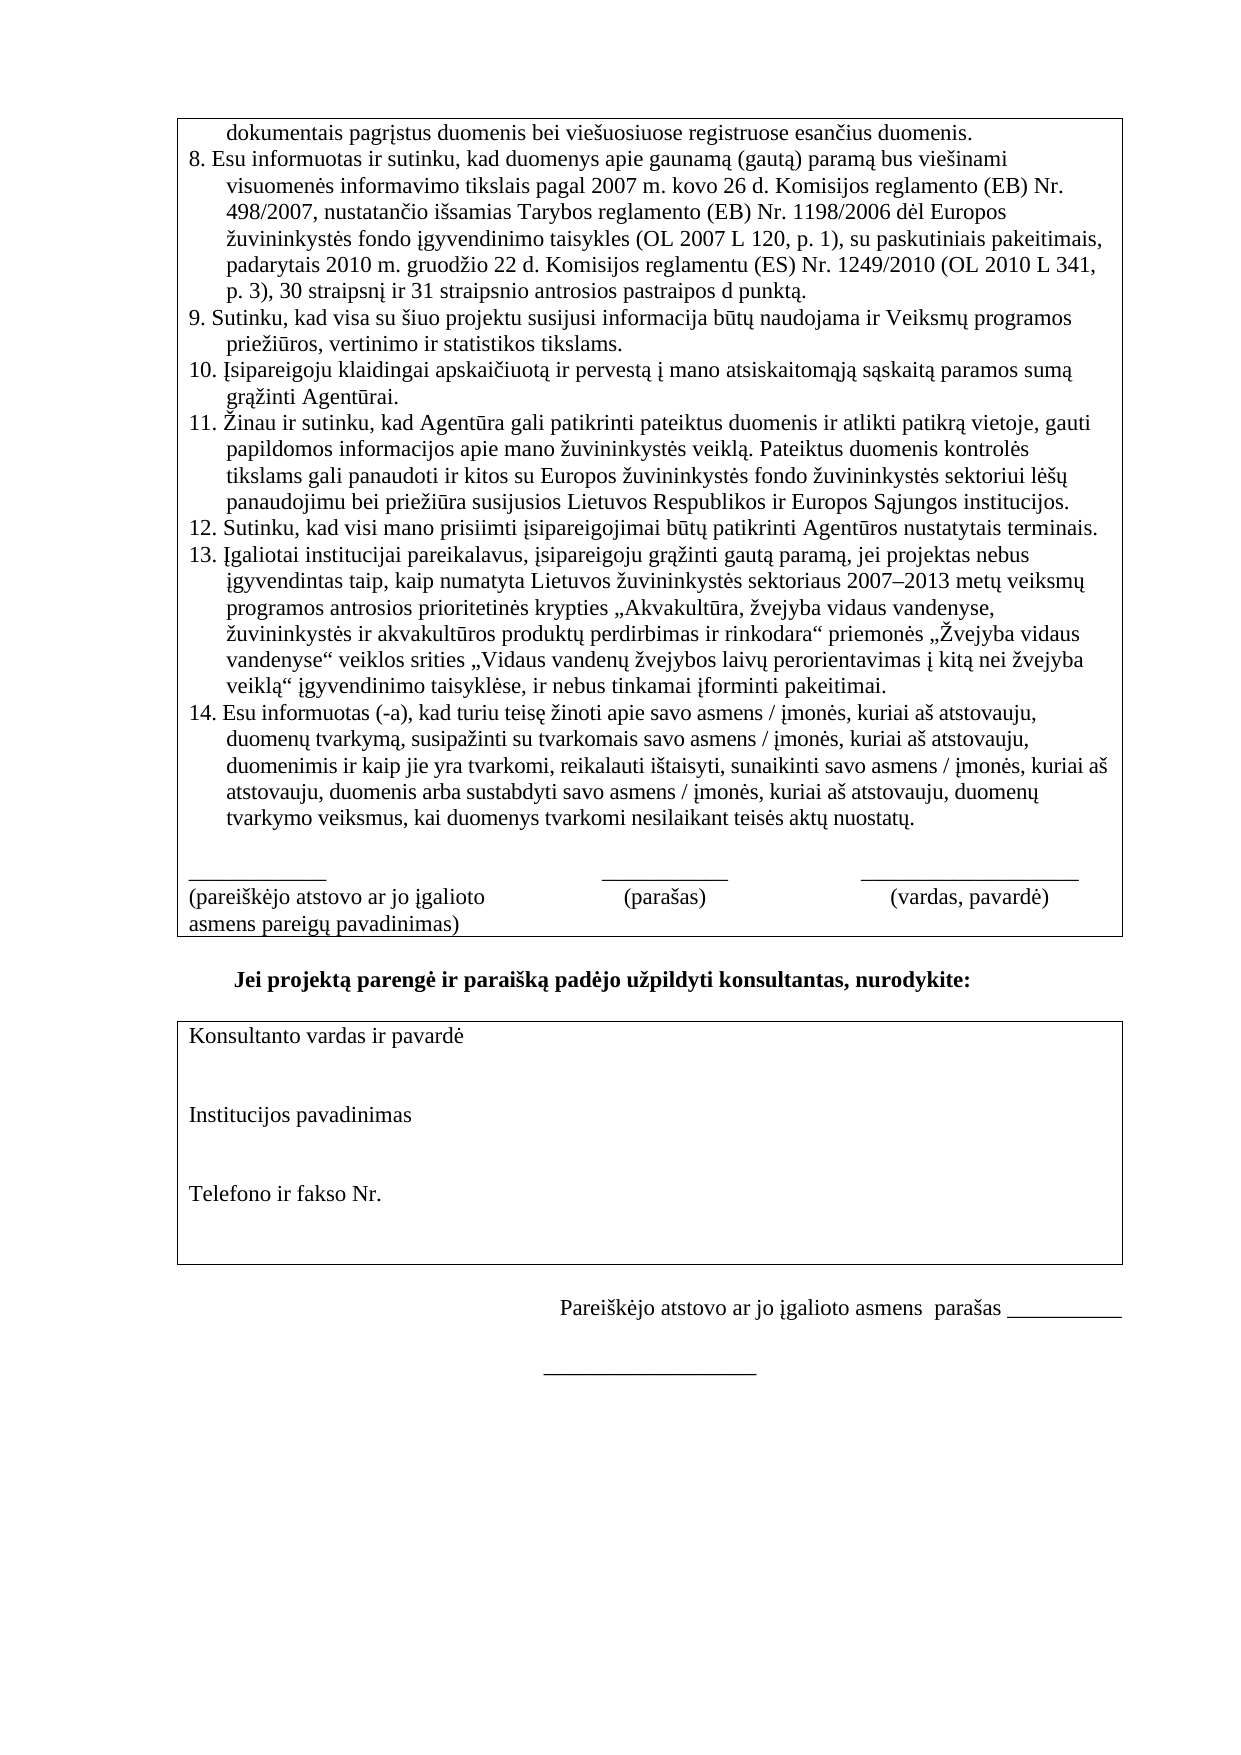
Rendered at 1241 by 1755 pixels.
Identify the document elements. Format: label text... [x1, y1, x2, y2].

text Jei projektą parengė ir paraišką padėjo užpildyti konsultantas, nurodykite: [177, 966, 1122, 992]
text _________________ [177, 1349, 1122, 1378]
table_cell ___________________ (vardas, pavardė) [817, 857, 1122, 936]
table_cell ____________ (pareiškėjo atstovo ar jo įgalioto asmens pareigų pavadinimas) [178, 857, 512, 936]
table_header dokumentais pagrįstus duomenis bei viešuosiuose registruose esančius duomenis. 8. Esu informuotas ir sutinku, kad duomenys apie gaunamą (gautą) paramą bus viešinami visuomenės informavimo tikslais pagal 2007 m. kovo 26 d. Komisijos reglamento (EB) Nr. 498/2007, nustatančio išsamias Tarybos reglamento (EB) Nr. 1198/2006 dėl Europos žuvininkystės fondo įgyvendinimo taisykles (OL 2007 L 120, p. 1), su paskutiniais pakeitimais, padarytais 2010 m. gruodžio 22 d. Komisijos reglamentu (ES) Nr. 1249/2010 (OL 2010 L 341, p. 3), 30 straipsnį ir 31 straipsnio antrosios pastraipos d punktą. 9. Sutinku, kad visa su šiuo projektu susijusi informacija būtų naudojama ir Veiksmų programos priežiūros, vertinimo ir statistikos tikslams. 10. Įsipareigoju klaidingai apskaičiuotą ir pervestą į mano atsiskaitomąją sąskaitą paramos sumą grąžinti Agentūrai. 11. Žinau ir sutinku, kad Agentūra gali patikrinti pateiktus duomenis ir atlikti patikrą vietoje, gauti papildomos informacijos apie mano žuvininkystės veiklą. Pateiktus duomenis kontrolės tikslams gali panaudoti ir kitos su Europos žuvininkystės fondo žuvininkystės sektoriui lėšų panaudojimu bei priežiūra susijusios Lietuvos Respublikos ir Europos Sąjungos institucijos. 12. Sutinku, kad visi mano prisiimti įsipareigojimai būtų patikrinti Agentūros nustatytais terminais. 13. Įgaliotai institucijai pareikalavus, įsipareigoju grąžinti gautą paramą, jei projektas nebus įgyvendintas taip, kaip numatyta Lietuvos žuvininkystės sektoriaus 2007–2013 metų veiksmų programos antrosios prioritetinės krypties „Akvakultūra, žvejyba vidaus vandenyse, žuvininkystės ir akvakultūros produktų perdirbimas ir rinkodara“ priemonės „Žvejyba vidaus vandenyse“ veiklos srities „Vidaus vandenų žvejybos laivų perorientavimas į kitą nei žvejyba veiklą“ įgyvendinimo taisyklėse, ir nebus tinkamai įforminti pakeitimai. 14. Esu informuotas (-a), kad turiu teisę žinoti apie savo asmens / įmonės, kuriai aš atstovauju, duomenų tvarkymą, susipažinti su tvarkomais savo asmens / įmonės, kuriai aš atstovauju, duomenimis ir kaip jie yra tvarkomi, reikalauti ištaisyti, sunaikinti savo asmens / įmonės, kuriai aš atstovauju, duomenis arba sustabdyti savo asmens / įmonės, kuriai aš atstovauju, duomenų tvarkymo veiksmus, kai duomenys tvarkomi nesilaikant teisės aktų nuostatų. [178, 119, 1122, 857]
table_cell ___________ (parašas) [513, 857, 817, 936]
table_header Konsultanto vardas ir pavardė Institucijos pavadinimas Telefono ir fakso Nr. [178, 1022, 1122, 1264]
text Pareiškėjo atstovo ar jo įgalioto asmens parašas __________ [177, 1294, 1122, 1320]
